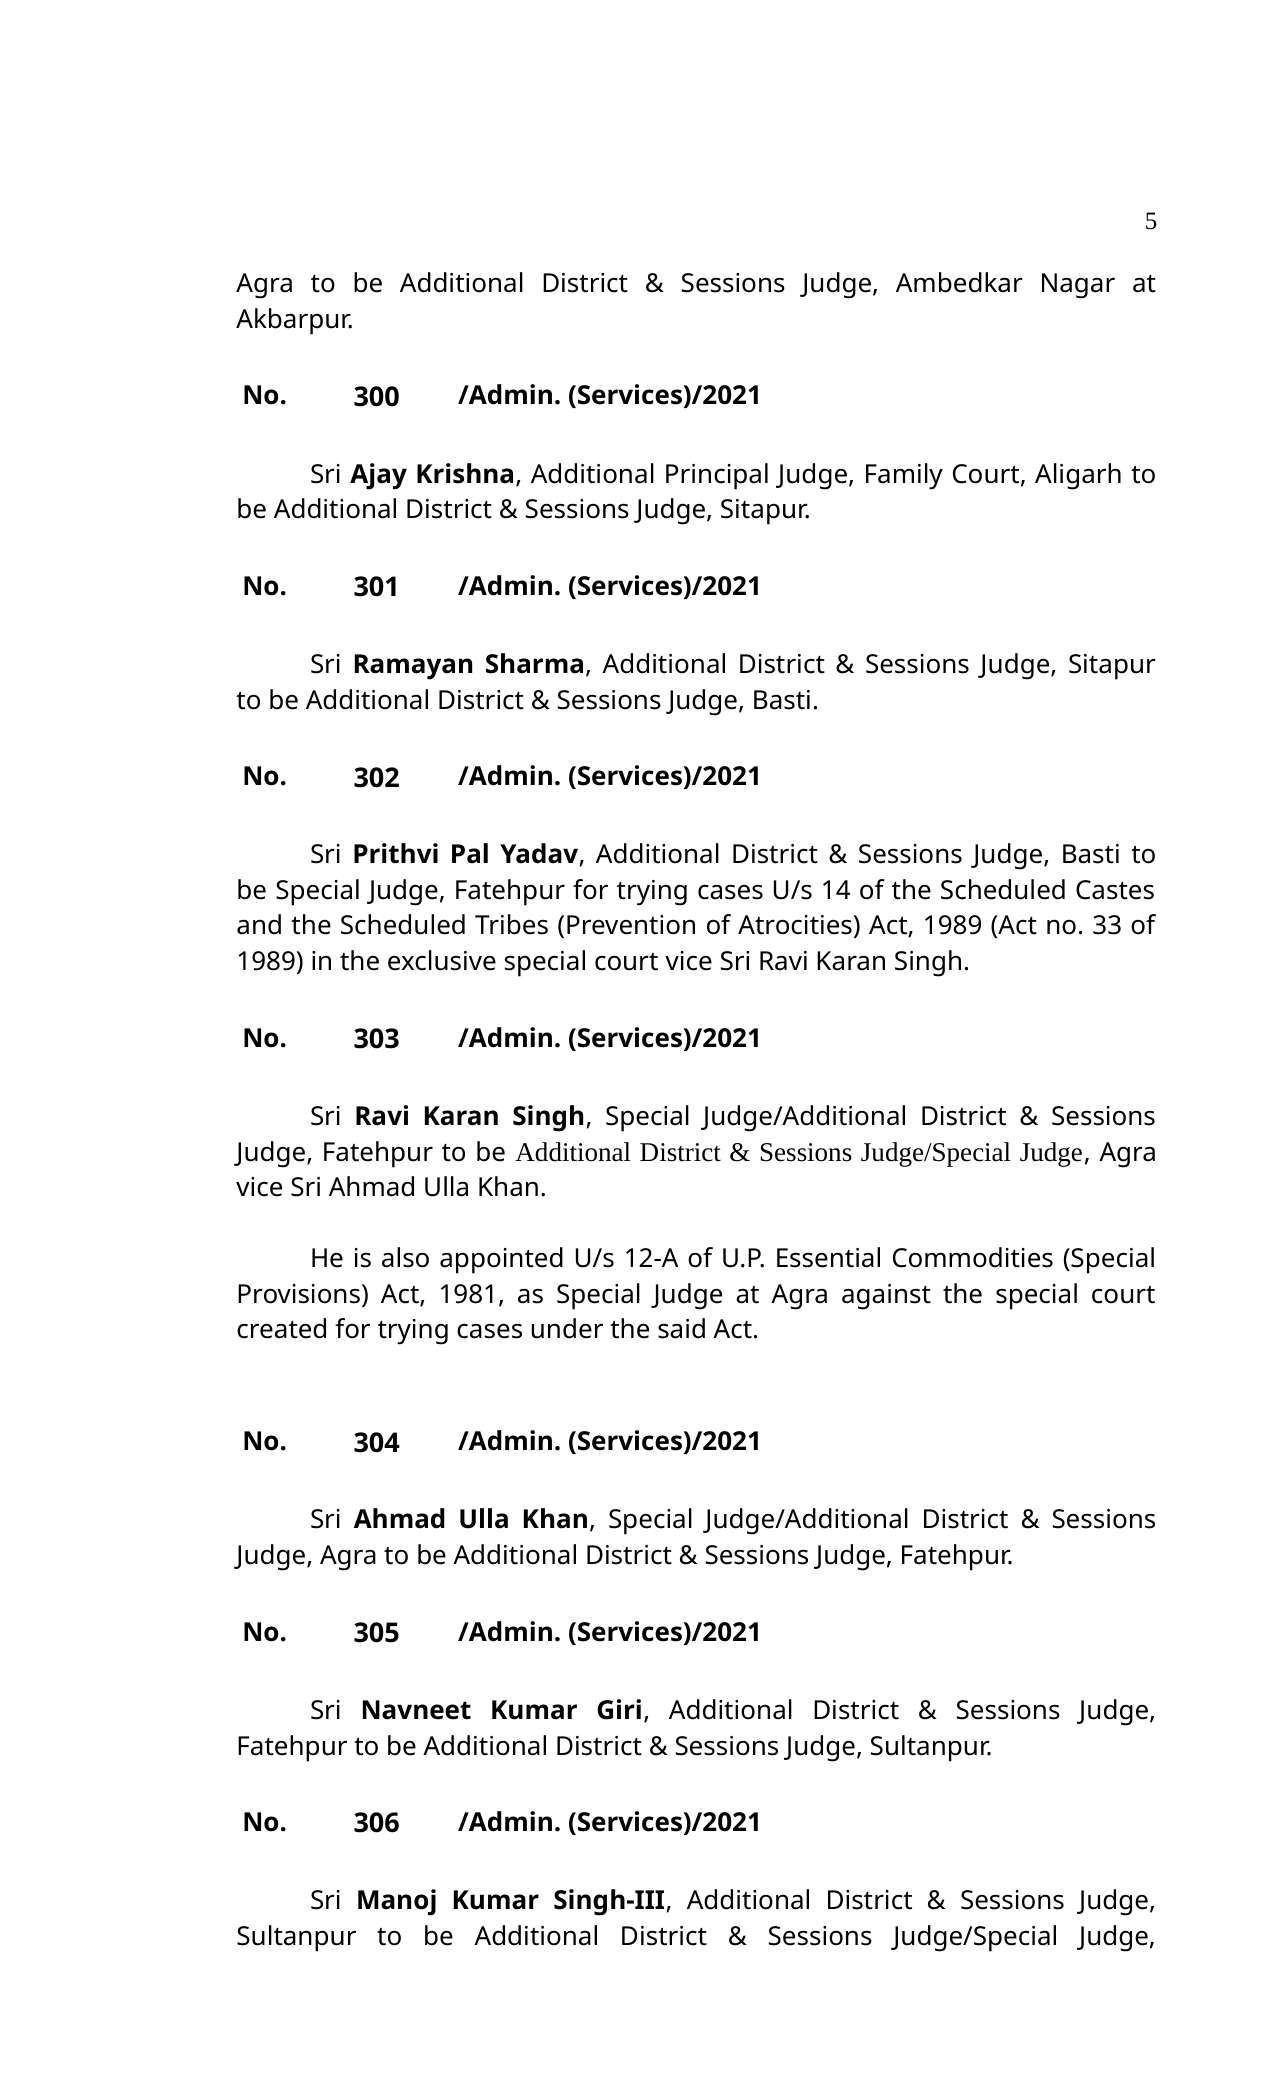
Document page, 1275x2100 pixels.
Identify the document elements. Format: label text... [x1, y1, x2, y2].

text Sri Ahmad Ulla Khan, Special Judge/Additional District & Sessions Judge, Agra to be Additional District & Sessions Judge, Fatehpur. [236, 1501, 1157, 1572]
table_header /Admin. (Services)/2021 [452, 1417, 811, 1466]
text Sri Ajay Krishna, Additional Principal Judge, Family Court, Aligarh to be Additional District & Sessions Judge, Sitapur. [236, 455, 1157, 526]
table_header No. [236, 1608, 310, 1656]
table_header /Admin. (Services)/2021 [452, 752, 811, 801]
text Sri Prithvi Pal Yadav, Additional District & Sessions Judge, Basti to be Special Judge, Fatehpur for trying cases U/s 14 of the Scheduled Castes and the Scheduled Tribes (Prevention of Atrocities) Act, 1989 (Act no. 33 of 1989) in the exclusive special court vice Sri Ravi Karan Singh. [236, 836, 1157, 978]
table_header No. [236, 562, 310, 610]
table_header /Admin. (Services)/2021 [452, 1608, 811, 1656]
text Agra to be Additional District & Sessions Judge, Ambedkar Nagar at Akbarpur. [236, 265, 1157, 336]
table_header [310, 1014, 452, 1062]
table_header [310, 1608, 452, 1656]
table_header [310, 1798, 452, 1846]
text Sri Ravi Karan Singh, Special Judge/Additional District & Sessions Judge, Fatehpur to be Additional District & Sessions Judge/Special Judge, Agra vice Sri Ahmad Ulla Khan. [236, 1098, 1157, 1204]
text Sri Ramayan Sharma, Additional District & Sessions Judge, Sitapur to be Additional District & Sessions Judge, Basti. [236, 646, 1157, 717]
text Sri Manoj Kumar Singh-III, Additional District & Sessions Judge, Sultanpur to be Additional District & Sessions Judge/Special Judge, [236, 1882, 1157, 1953]
text Sri Navneet Kumar Giri, Additional District & Sessions Judge, Fatehpur to be Additional District & Sessions Judge, Sultanpur. [236, 1692, 1157, 1763]
table_header /Admin. (Services)/2021 [452, 1014, 811, 1062]
table_header [310, 562, 452, 610]
table_header No. [236, 1014, 310, 1062]
table_header No. [236, 371, 310, 420]
table_header /Admin. (Services)/2021 [452, 1798, 811, 1846]
text He is also appointed U/s 12-A of U.P. Essential Commodities (Special Provisions) Act, 1981, as Special Judge at Agra against the special court created for trying cases under the said Act. [236, 1240, 1157, 1346]
table_header [310, 752, 452, 801]
table_header [310, 1417, 452, 1466]
table_header No. [236, 752, 310, 801]
table_header /Admin. (Services)/2021 [452, 562, 811, 610]
table_header No. [236, 1798, 310, 1846]
table_header No. [236, 1417, 310, 1466]
table_header /Admin. (Services)/2021 [452, 371, 811, 420]
table_header [310, 371, 452, 420]
